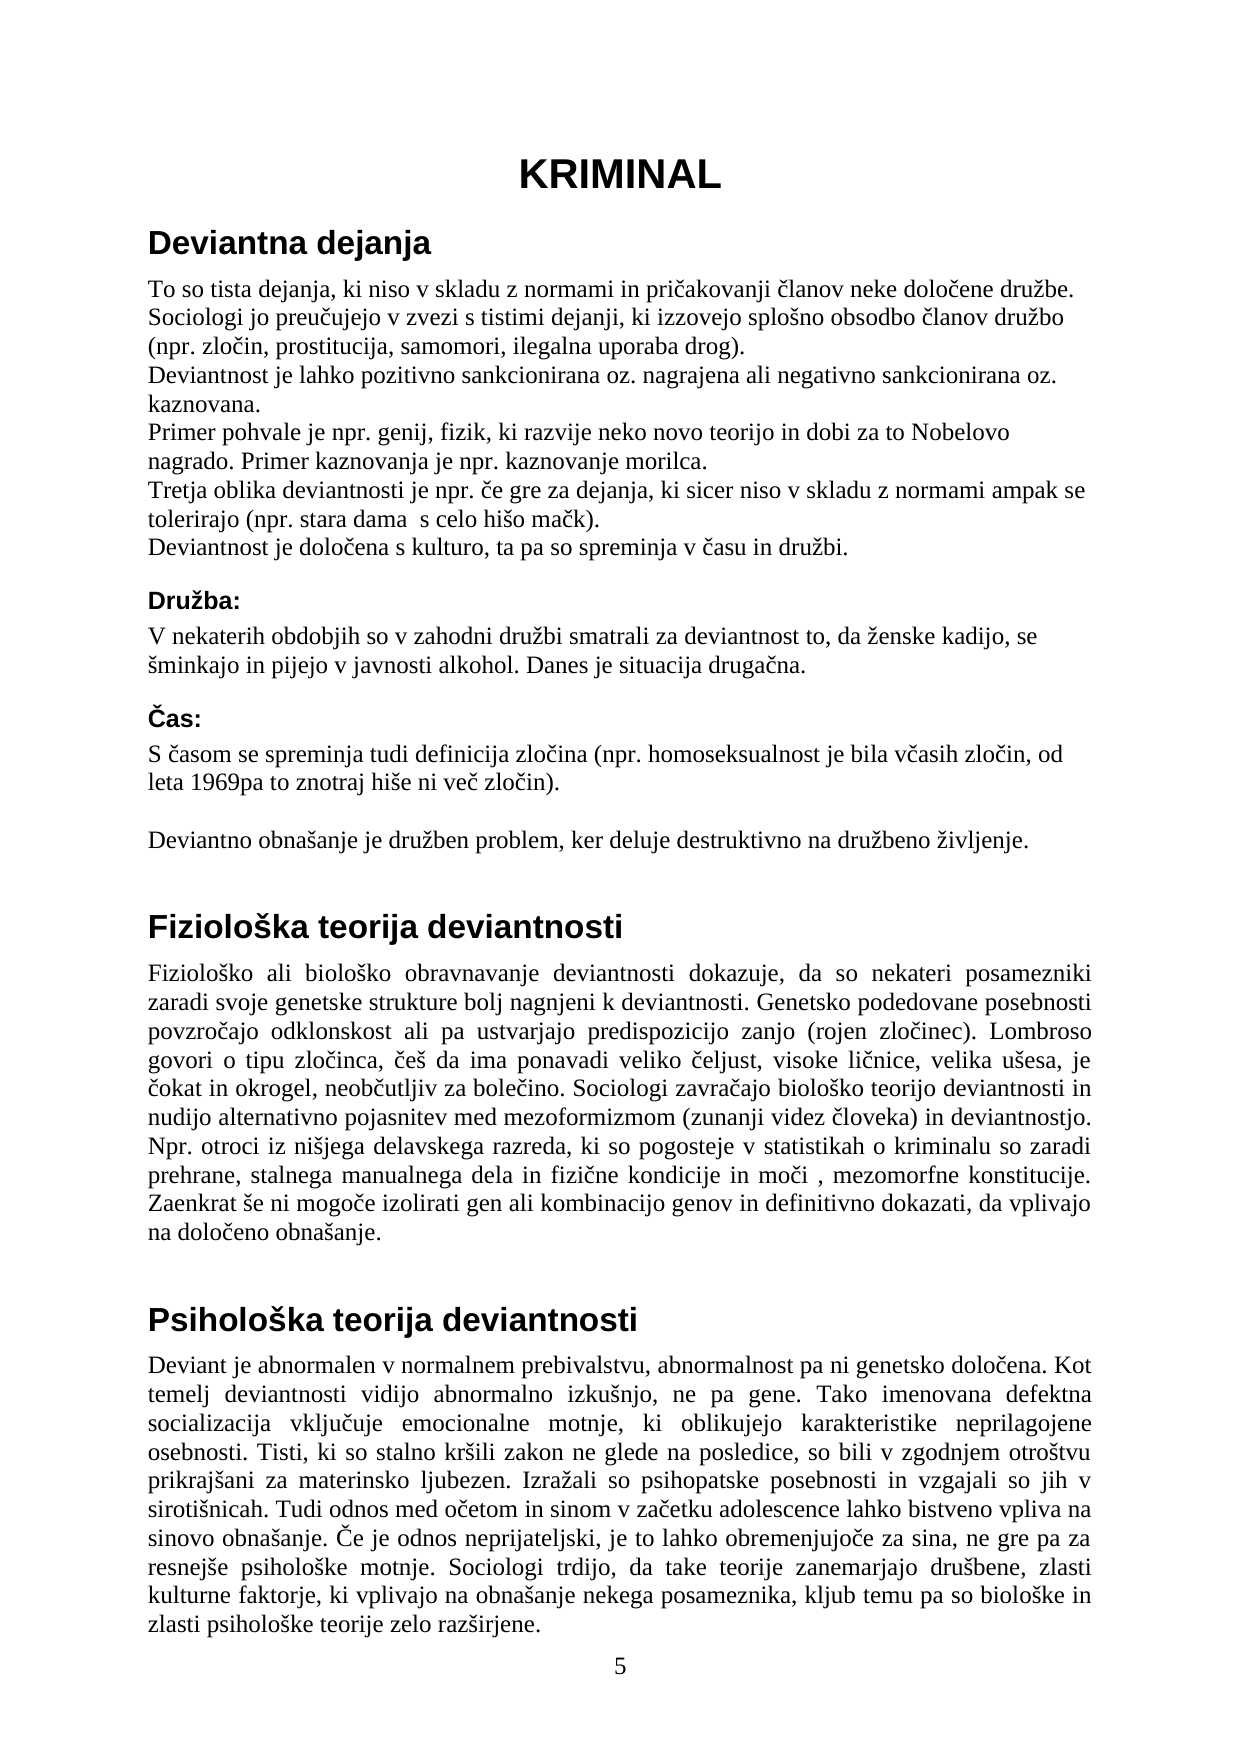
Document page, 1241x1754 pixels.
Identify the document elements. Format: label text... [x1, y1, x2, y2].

subtitle Družba: [148, 586, 1092, 615]
subtitle Psihološka teorija deviantnosti [148, 1300, 1092, 1338]
subtitle Čas: [148, 704, 1092, 732]
text Fiziološko ali biološko obravnavanje deviantnosti dokazuje, da so nekateri posamezniki zaradi svoje genetske strukture bolj nagnjeni k deviantnosti. Genetsko podedovane posebnosti povzročajo odklonskost ali pa ustvarjajo predispozicijo zanjo (rojen zločinec). Lombroso govori o tipu zločinca, češ da ima ponavadi veliko čeljust, visoke ličnice, velika ušesa, je čokat in okrogel, neobčutljiv za bolečino. Sociologi zavračajo biološko teorijo deviantnosti in nudijo alternativno pojasnitev med mezoformizmom (zunanji videz človeka) in deviantnostjo. Npr. otroci iz nišjega delavskega razreda, ki so pogosteje v statistikah o kriminalu so zaradi prehrane, stalnega manualnega dela in fizične kondicije in moči , mezomorfne konstitucije. Zaenkrat še ni mogoče izolirati gen ali kombinacijo genov in definitivno dokazati, da vplivajo na določeno obnašanje. [148, 958, 1092, 1246]
text S časom se spreminja tudi definicija zločina (npr. homoseksualnost je bila včasih zločin, od leta 1969pa to znotraj hiše ni več zločin). [148, 739, 1092, 796]
text Deviantnost je lahko pozitivno sankcionirana oz. nagrajena ali negativno sankcionirana oz. kaznovana. [148, 360, 1092, 417]
text To so tista dejanja, ki niso v skladu z normami in pričakovanji članov neke določene družbe. Sociologi jo preučujejo v zvezi s tistimi dejanji, ki izzovejo splošno obsodbo članov družbo (npr. zločin, prostitucija, samomori, ilegalna uporaba drog). [148, 274, 1092, 360]
text Deviantno obnašanje je družben problem, ker deluje destruktivno na družbeno življenje. [148, 825, 1092, 854]
subtitle Deviantna dejanja [148, 223, 1092, 261]
subtitle Fiziološka teorija deviantnosti [148, 907, 1092, 946]
text Primer pohvale je npr. genij, fizik, ki razvije neko novo teorijo in dobi za to Nobelovo nagrado. Primer kaznovanja je npr. kaznovanje morilca. [148, 417, 1092, 475]
text Tretja oblika deviantnosti je npr. če gre za dejanja, ki sicer niso v skladu z normami ampak se tolerirajo (npr. stara dama s celo hišo mačk). [148, 475, 1092, 532]
text V nekaterih obdobjih so v zahodni družbi smatrali za deviantnost to, da ženske kadijo, se šminkajo in pijejo v javnosti alkohol. Danes je situacija drugačna. [148, 621, 1092, 679]
text Deviant je abnormalen v normalnem prebivalstvu, abnormalnost pa ni genetsko določena. Kot temelj deviantnosti vidijo abnormalno izkušnjo, ne pa gene. Tako imenovana defektna socializacija vključuje emocionalne motnje, ki oblikujejo karakteristike neprilagojene osebnosti. Tisti, ki so stalno kršili zakon ne glede na posledice, so bili v zgodnjem otroštvu prikrajšani za materinsko ljubezen. Izražali so psihopatske posebnosti in vzgajali so jih v sirotišnicah. Tudi odnos med očetom in sinom v začetku adolescence lahko bistveno vpliva na sinovo obnašanje. Če je odnos neprijateljski, je to lahko obremenjujoče za sina, ne gre pa za resnejše psihološke motnje. Sociologi trdijo, da take teorije zanemarjajo drušbene, zlasti kulturne faktorje, ki vplivajo na obnašanje nekega posameznika, kljub temu pa so biološke in zlasti psihološke teorije zelo razširjene. [148, 1351, 1092, 1638]
subtitle KRIMINAL [148, 150, 1092, 198]
text Deviantnost je določena s kulturo, ta pa so spreminja v času in družbi. [148, 532, 1092, 561]
